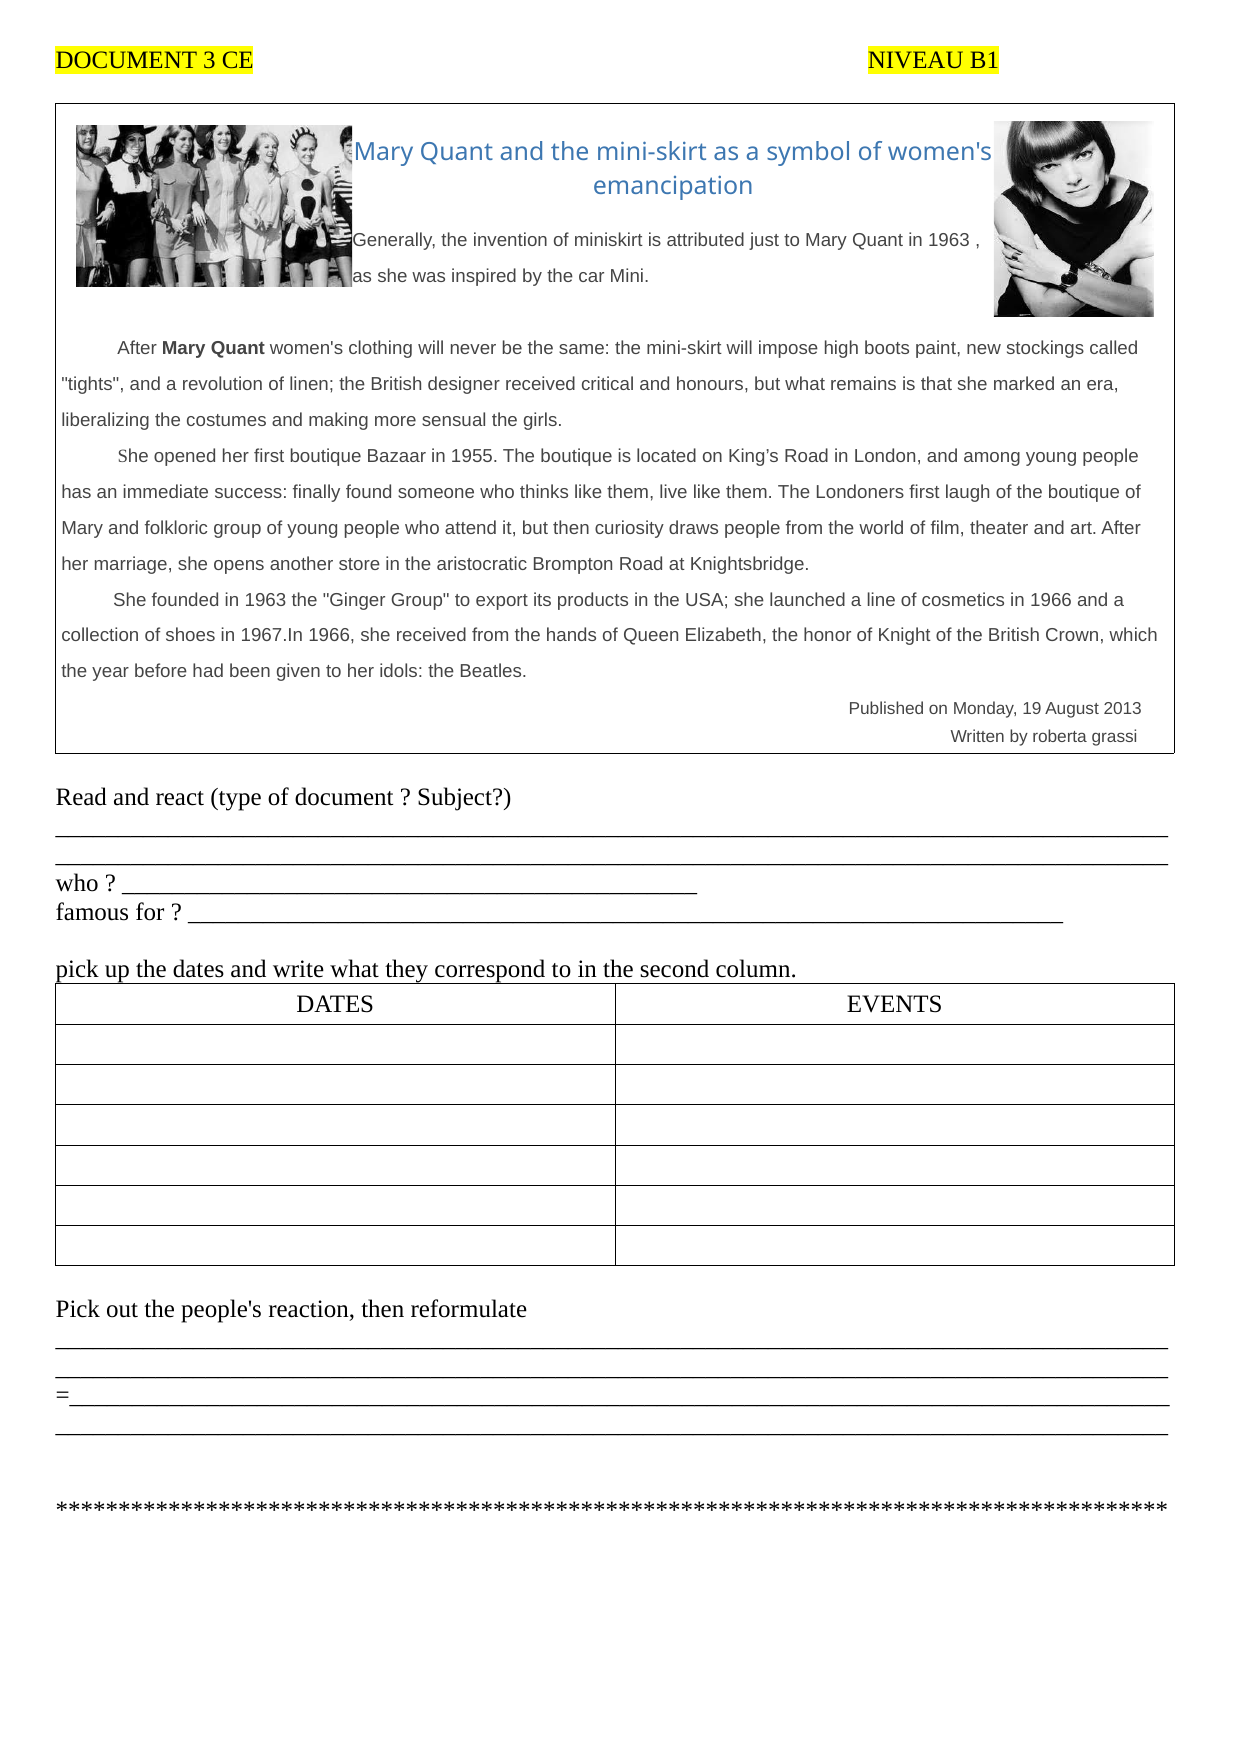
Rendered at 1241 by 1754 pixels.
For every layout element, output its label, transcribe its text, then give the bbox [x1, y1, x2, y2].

text pick up the dates and write what they correspond to in the second column. [55, 954, 1174, 983]
text DOCUMENT 3 CE NIVEAU B1 [55, 46, 1174, 74]
table_cell [56, 1105, 615, 1144]
text who ? ______________________________________________ [55, 868, 1174, 897]
text __________________________________________________________________________________________________________________________________________________________________________________ =_________________________________________________________________________________________________________________________________________________________________________________ [55, 1323, 1174, 1438]
table_cell [616, 1226, 1174, 1265]
table_cell [56, 1025, 615, 1064]
table_header EVENTS [616, 984, 1174, 1023]
text __________________________________________________________________________________________________________________________________________________________________________________ [55, 811, 1174, 868]
table_cell [616, 1146, 1174, 1185]
table_header Mary Quant and the mini-skirt as a symbol of women's emancipation Generally, the invention of miniskirt is attributed just to Mary Quant in 1963 , as she was inspired by the car Mini. After Mary Quant women's clothing will never be the same: the mini-skirt will impose high boots paint, new stockings called "tights", and a revolution of linen; the British designer received critical and honours, but what remains is that she marked an era, liberalizing the costumes and making more sensual the girls. She opened her first boutique Bazaar in 1955. The boutique is located on King’s Road in London, and among young people has an immediate success: finally found someone who thinks like them, live like them. The Londoners first laugh of the boutique of Mary and folkloric group of young people who attend it, but then curiosity draws people from the world of film, theater and art. After her marriage, she opens another store in the aristocratic Brompton Road at Knightsbridge. She founded in 1963 the "Ginger Group" to export its products in the USA; she launched a line of cosmetics in 1966 and a collection of shoes in 1967.In 1966, she received from the hands of Queen Elizabeth, the honor of Knight of the British Crown, which the year before had been given to her idols: the Beatles. Published on Monday, 19 August 2013 Written by roberta grassi [56, 104, 1174, 753]
text Pick out the people's reaction, then reformulate [55, 1294, 1174, 1323]
table_cell [56, 1186, 615, 1225]
table_cell [56, 1226, 615, 1265]
text Read and react (type of document ? Subject?) [55, 782, 1174, 811]
table_cell [616, 1025, 1174, 1064]
text famous for ? ______________________________________________________________________ [55, 897, 1174, 926]
picture [76, 125, 353, 287]
text ***************************************************************************************** [55, 1496, 1174, 1524]
table_cell [56, 1146, 615, 1185]
table_cell [616, 1065, 1174, 1104]
table_cell [616, 1186, 1174, 1225]
table_cell [56, 1065, 615, 1104]
table_header DATES [56, 984, 615, 1023]
picture [993, 121, 1154, 317]
table_cell [616, 1105, 1174, 1144]
